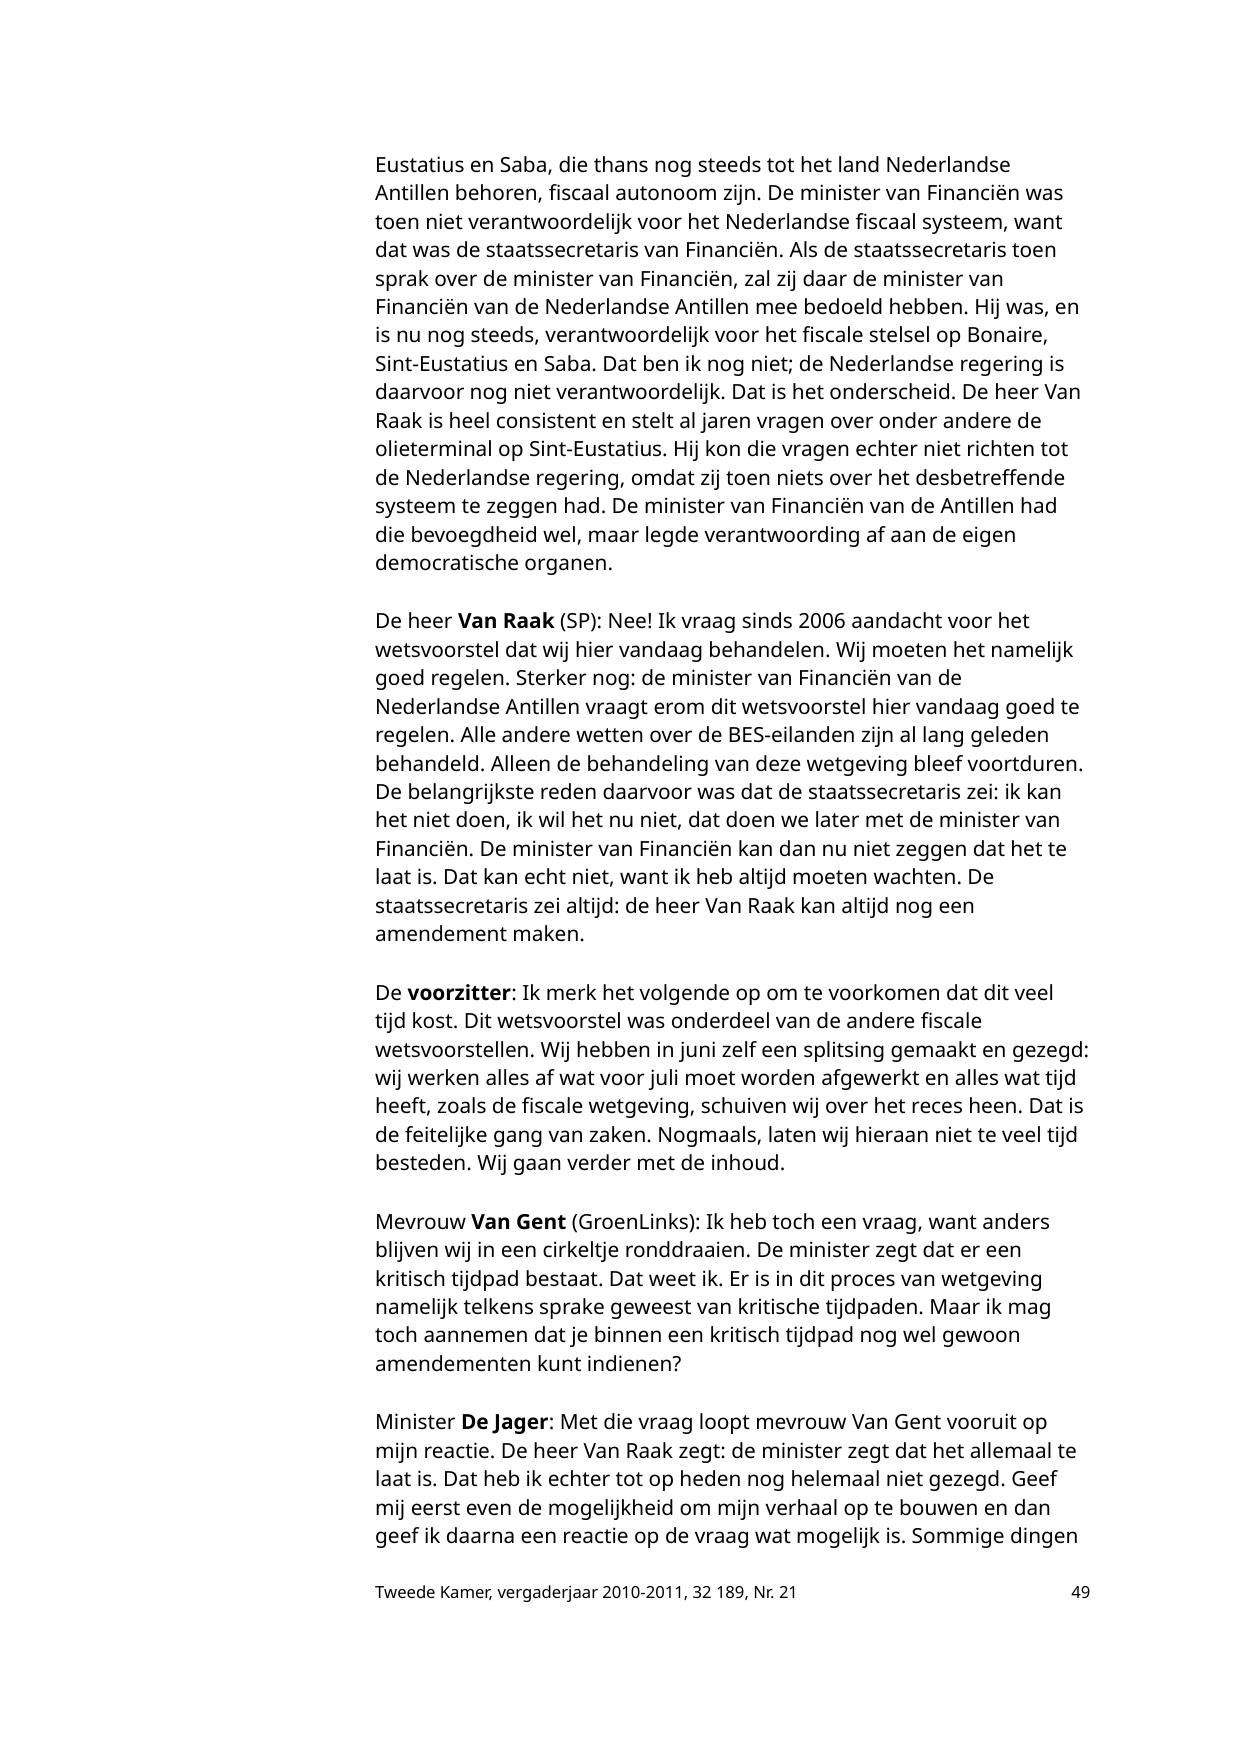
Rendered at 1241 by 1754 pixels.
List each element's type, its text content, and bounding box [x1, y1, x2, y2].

text De voorzitter: Ik merk het volgende op om te voorkomen dat dit veel tijd kost. Dit wetsvoorstel was onderdeel van de andere fiscale wetsvoorstellen. Wij hebben in juni zelf een splitsing gemaakt en gezegd: wij werken alles af wat voor juli moet worden afgewerkt en alles wat tijd heeft, zoals de fiscale wetgeving, schuiven wij over het reces heen. Dat is de feitelijke gang van zaken. Nogmaals, laten wij hieraan niet te veel tijd besteden. Wij gaan verder met de inhoud. [375, 978, 1090, 1177]
text Minister De Jager: Met die vraag loopt mevrouw Van Gent vooruit op mijn reactie. De heer Van Raak zegt: de minister zegt dat het allemaal te laat is. Dat heb ik echter tot op heden nog helemaal niet gezegd. Geef mij eerst even de mogelijkheid om mijn verhaal op te bouwen en dan geef ik daarna een reactie op de vraag wat mogelijk is. Sommige dingen [375, 1407, 1090, 1550]
text Eustatius en Saba, die thans nog steeds tot het land Nederlandse Antillen behoren, fiscaal autonoom zijn. De minister van Financiën was toen niet verantwoordelijk voor het Nederlandse fiscaal systeem, want dat was de staatssecretaris van Financiën. Als de staatssecretaris toen sprak over de minister van Financiën, zal zij daar de minister van Financiën van de Nederlandse Antillen mee bedoeld hebben. Hij was, en is nu nog steeds, verantwoordelijk voor het fiscale stelsel op Bonaire, Sint-Eustatius en Saba. Dat ben ik nog niet; de Nederlandse regering is daarvoor nog niet verantwoordelijk. Dat is het onderscheid. De heer Van Raak is heel consistent en stelt al jaren vragen over onder andere de olieterminal op Sint-Eustatius. Hij kon die vragen echter niet richten tot de Nederlandse regering, omdat zij toen niets over het desbetreffende systeem te zeggen had. De minister van Financiën van de Antillen had die bevoegdheid wel, maar legde verantwoording af aan de eigen democratische organen. [375, 150, 1090, 577]
text Mevrouw Van Gent (GroenLinks): Ik heb toch een vraag, want anders blijven wij in een cirkeltje ronddraaien. De minister zegt dat er een kritisch tijdpad bestaat. Dat weet ik. Er is in dit proces van wetgeving namelijk telkens sprake geweest van kritische tijdpaden. Maar ik mag toch aannemen dat je binnen een kritisch tijdpad nog wel gewoon amendementen kunt indienen? [375, 1207, 1090, 1377]
text De heer Van Raak (SP): Nee! Ik vraag sinds 2006 aandacht voor het wetsvoorstel dat wij hier vandaag behandelen. Wij moeten het namelijk goed regelen. Sterker nog: de minister van Financiën van de Nederlandse Antillen vraagt erom dit wetsvoorstel hier vandaag goed te regelen. Alle andere wetten over de BES-eilanden zijn al lang geleden behandeld. Alleen de behandeling van deze wetgeving bleef voortduren. De belangrijkste reden daarvoor was dat de staatssecretaris zei: ik kan het niet doen, ik wil het nu niet, dat doen we later met de minister van Financiën. De minister van Financiën kan dan nu niet zeggen dat het te laat is. Dat kan echt niet, want ik heb altijd moeten wachten. De staatssecretaris zei altijd: de heer Van Raak kan altijd nog een amendement maken. [375, 607, 1090, 948]
